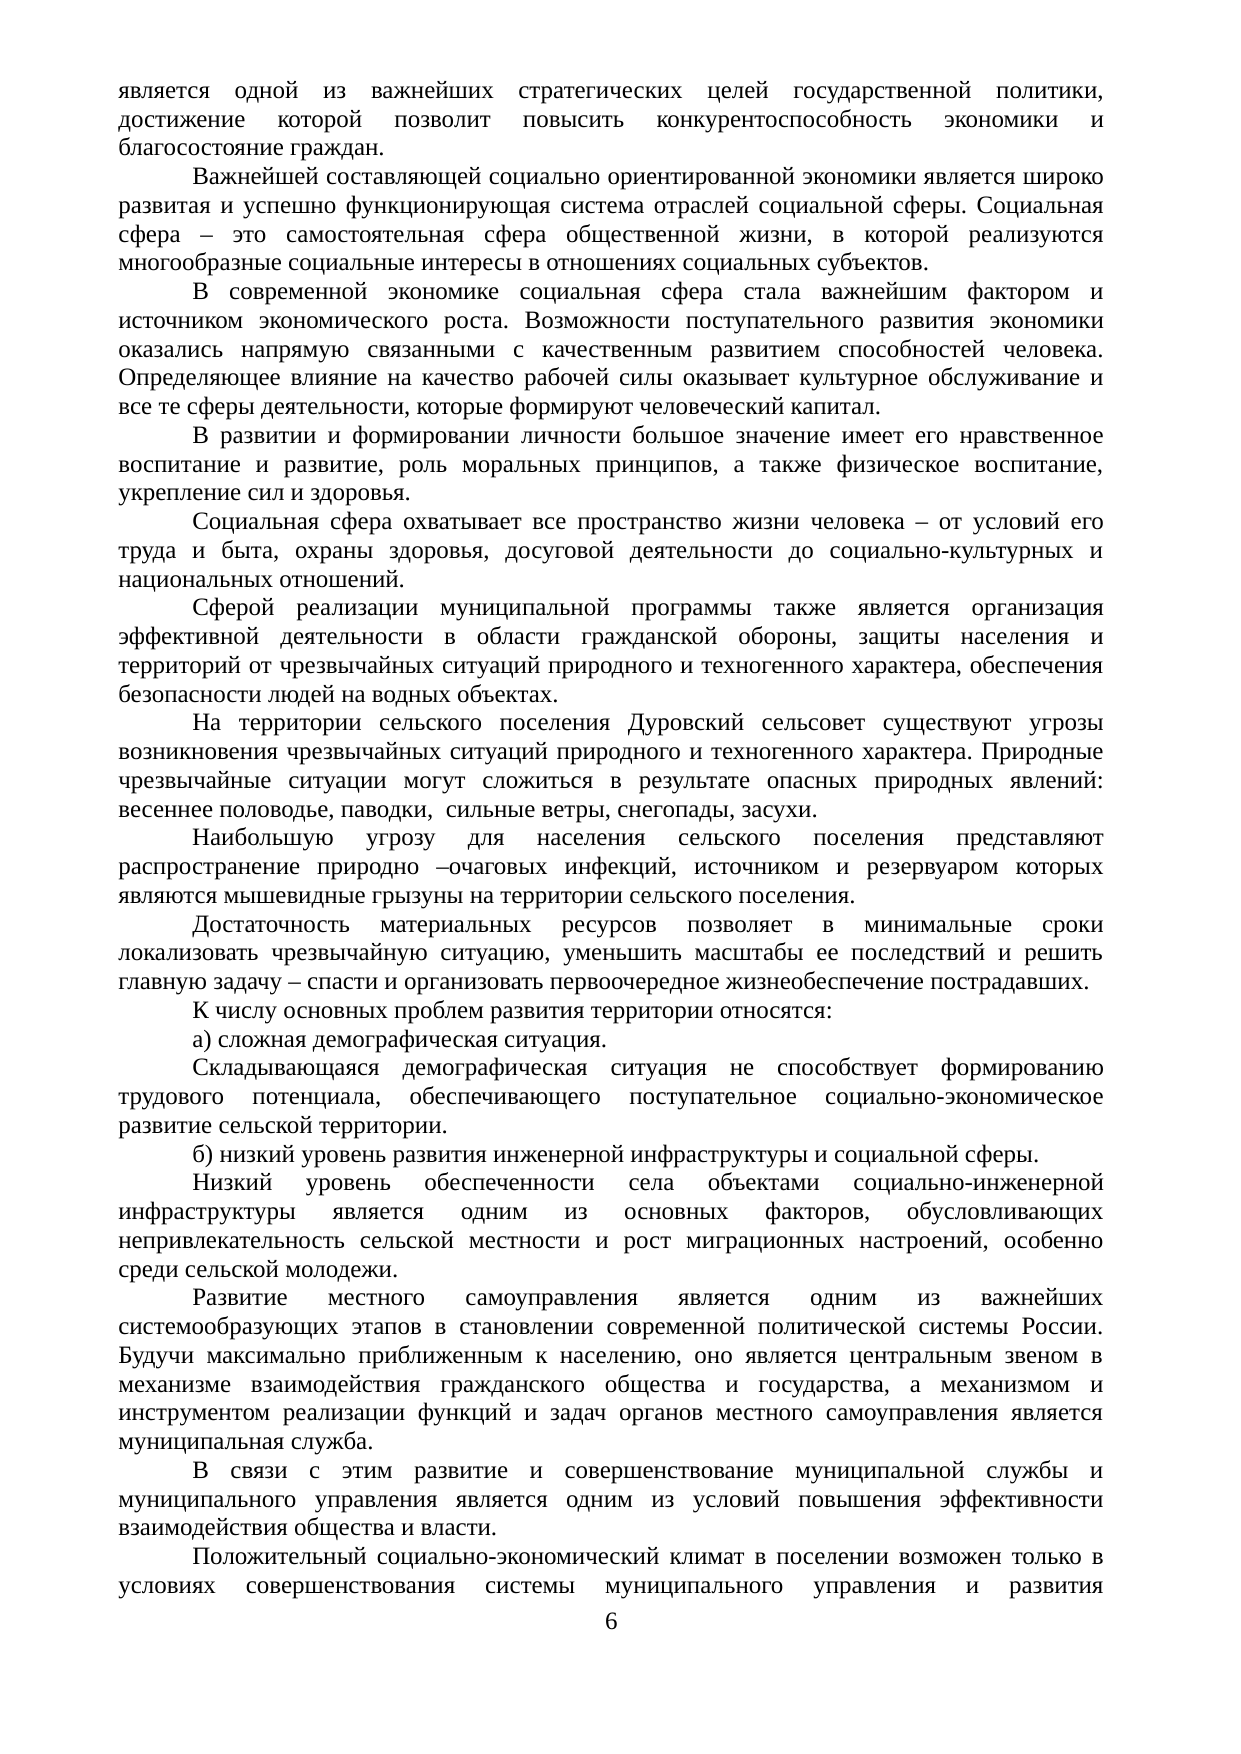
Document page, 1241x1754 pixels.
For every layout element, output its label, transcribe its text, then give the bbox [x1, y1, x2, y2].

text Низкий уровень обеспеченности села объектами социально-инженерной инфраструктуры является одним из основных факторов, обусловливающих непривлекательность сельской местности и рост миграционных настроений, особенно среди сельской молодежи. [118, 1167, 1104, 1282]
text На территории сельского поселения Дуровский сельсовет существуют угрозы возникновения чрезвычайных ситуаций природного и техногенного характера. Природные чрезвычайные ситуации могут сложиться в результате опасных природных явлений: весеннее половодье, паводки, сильные ветры, снегопады, засухи. [118, 707, 1104, 822]
text В связи с этим развитие и совершенствование муниципальной службы и муниципального управления является одним из условий повышения эффективности взаимодействия общества и власти. [118, 1455, 1104, 1541]
text Сферой реализации муниципальной программы также является организация эффективной деятельности в области гражданской обороны, защиты населения и территорий от чрезвычайных ситуаций природного и техногенного характера, обеспечения безопасности людей на водных объектах. [118, 592, 1104, 707]
text является одной из важнейших стратегических целей государственной политики, достижение которой позволит повысить конкурентоспособность экономики и благосостояние граждан. [118, 75, 1104, 161]
text Достаточность материальных ресурсов позволяет в минимальные сроки локализовать чрезвычайную ситуацию, уменьшить масштабы ее последствий и решить главную задачу – спасти и организовать первоочередное жизнеобеспечение пострадавших. [118, 909, 1104, 995]
text б) низкий уровень развития инженерной инфраструктуры и социальной сферы. [118, 1139, 1104, 1167]
text Развитие местного самоуправления является одним из важнейших системообразующих этапов в становлении современной политической системы России. Будучи максимально приближенным к населению, оно является центральным звеном в механизме взаимодействия гражданского общества и государства, а механизмом и инструментом реализации функций и задач органов местного самоуправления является муниципальная служба. [118, 1282, 1104, 1455]
text Важнейшей составляющей социально ориентированной экономики является широко развитая и успешно функционирующая система отраслей социальной сферы. Социальная сфера – это самостоятельная сфера общественной жизни, в которой реализуются многообразные социальные интересы в отношениях социальных субъектов. [118, 161, 1104, 276]
text Положительный социально-экономический климат в поселении возможен только в условиях совершенствования системы муниципального управления и развития [118, 1541, 1104, 1599]
text Складывающаяся демографическая ситуация не способствует формированию трудового потенциала, обеспечивающего поступательное социально-экономическое развитие сельской территории. [118, 1052, 1104, 1139]
text К числу основных проблем развития территории относятся: [118, 995, 1104, 1024]
text Наибольшую угрозу для населения сельского поселения представляют распространение природно –очаговых инфекций, источником и резервуаром которых являются мышевидные грызуны на территории сельского поселения. [118, 822, 1104, 909]
text В развитии и формировании личности большое значение имеет его нравственное воспитание и развитие, роль моральных принципов, а также физическое воспитание, укрепление сил и здоровья. [118, 420, 1104, 506]
text а) сложная демографическая ситуация. [118, 1024, 1104, 1052]
text В современной экономике социальная сфера стала важнейшим фактором и источником экономического роста. Возможности поступательного развития экономики оказались напрямую связанными с качественным развитием способностей человека. Определяющее влияние на качество рабочей силы оказывает культурное обслуживание и все те сферы деятельности, которые формируют человеческий капитал. [118, 276, 1104, 420]
text Социальная сфера охватывает все пространство жизни человека – от условий его труда и быта, охраны здоровья, досуговой деятельности до социально-культурных и национальных отношений. [118, 506, 1104, 592]
